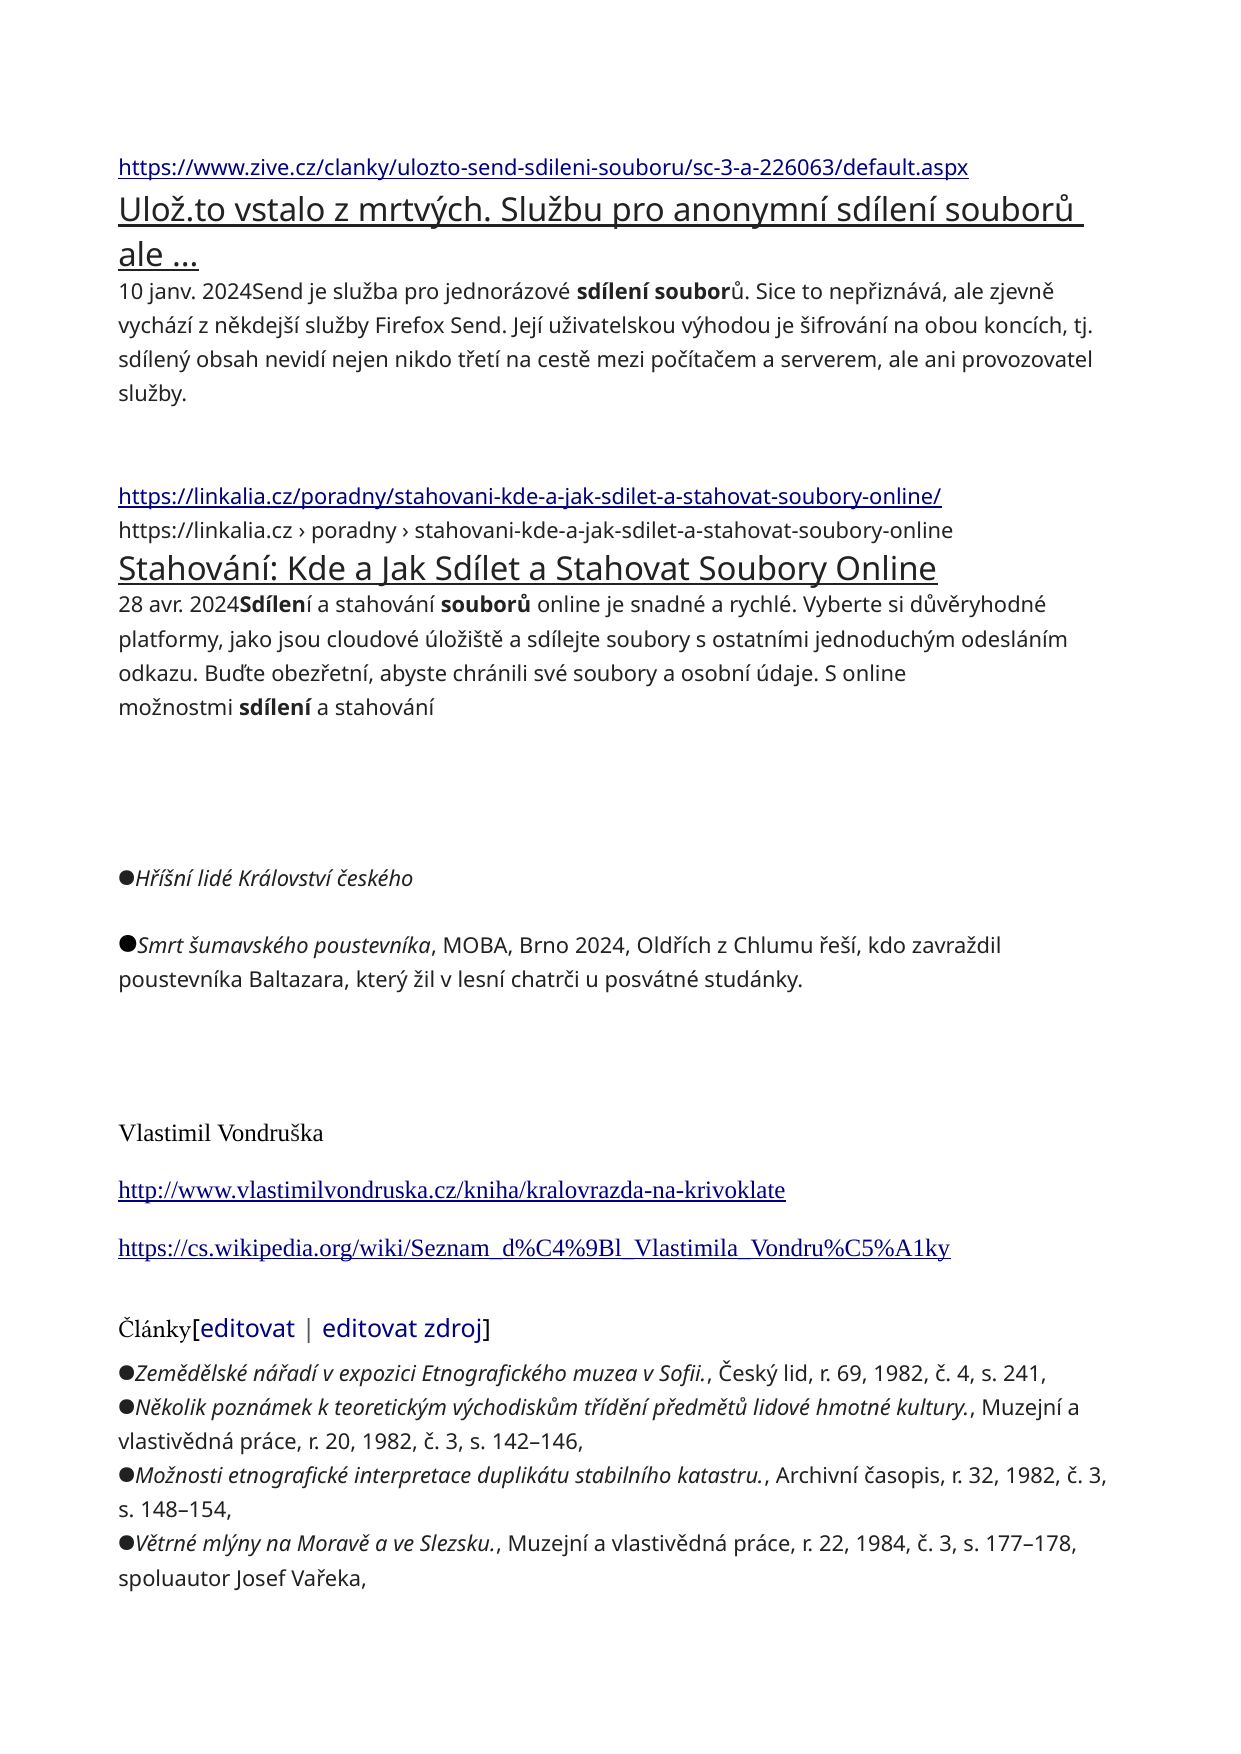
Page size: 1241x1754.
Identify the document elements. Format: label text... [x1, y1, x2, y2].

text https://cs.wikipedia.org/wiki/Seznam_d%C4%9Bl_Vlastimila_Vondru%C5%A1ky [118, 1233, 1122, 1261]
text Vlastimil Vondruška [118, 1118, 1122, 1146]
text http://www.vlastimilvondruska.cz/kniha/kralovrazda-na-krivoklate [118, 1175, 1122, 1204]
text https://www.zive.cz/clanky/ulozto-send-sdileni-souboru/sc-3-a-226063/default.aspx [118, 152, 1122, 182]
list Hříšní lidé Království českého [118, 863, 1122, 893]
text 28 avr. 2024Sdílení a stahování souborů online je snadné a rychlé. Vyberte si důvěryhodné platformy, jako jsou cloudové úložiště a sdílejte soubory s ostatními jednoduchým odesláním odkazu. Buďte obezřetní, abyste chránili své soubory a osobní údaje. S online možnostmi sdílení a stahování [118, 589, 1122, 722]
list Větrné mlýny na Moravě a ve Slezsku., Muzejní a vlastivědná práce, r. 22, 1984, č. 3, s. 177–178, spoluautor Josef Vařeka, [118, 1528, 1122, 1592]
list Smrt šumavského poustevníka, MOBA, Brno 2024, Oldřích z Chlumu řeší, kdo zavraždil poustevníka Baltazara, který žil v lesní chatrči u posvátné studánky. [118, 930, 1122, 994]
text https://linkalia.cz › poradny › stahovani-kde-a-jak-sdilet-a-stahovat-soubory-online [118, 515, 1122, 545]
subtitle Ulož.to vstalo z mrtvých. Službu pro anonymní sdílení souborů ale ... [118, 186, 1122, 276]
subtitle Články[editovat | editovat zdroj] [118, 1311, 1122, 1345]
text 10 janv. 2024Send je služba pro jednorázové sdílení souborů. Sice to nepřiznává, ale zjevně vychází z někdejší služby Firefox Send. Její uživatelskou výhodou je šifrování na obou koncích, tj. sdílený obsah nevidí nejen nikdo třetí na cestě mezi počítačem a serverem, ale ani provozovatel služby. [118, 276, 1122, 408]
list Několik poznámek k teoretickým východiskům třídění předmětů lidové hmotné kultury., Muzejní a vlastivědná práce, r. 20, 1982, č. 3, s. 142–146, [118, 1392, 1122, 1456]
list Možnosti etnografické interpretace duplikátu stabilního katastru., Archivní časopis, r. 32, 1982, č. 3, s. 148–154, [118, 1460, 1122, 1524]
subtitle Stahování: Kde a Jak Sdílet a Stahovat Soubory Online [118, 545, 1122, 589]
list Zemědělské nářadí v expozici Etnografického muzea v Sofii., Český lid, r. 69, 1982, č. 4, s. 241, [118, 1357, 1122, 1387]
text https://linkalia.cz/poradny/stahovani-kde-a-jak-sdilet-a-stahovat-soubory-online/ [118, 481, 1122, 511]
